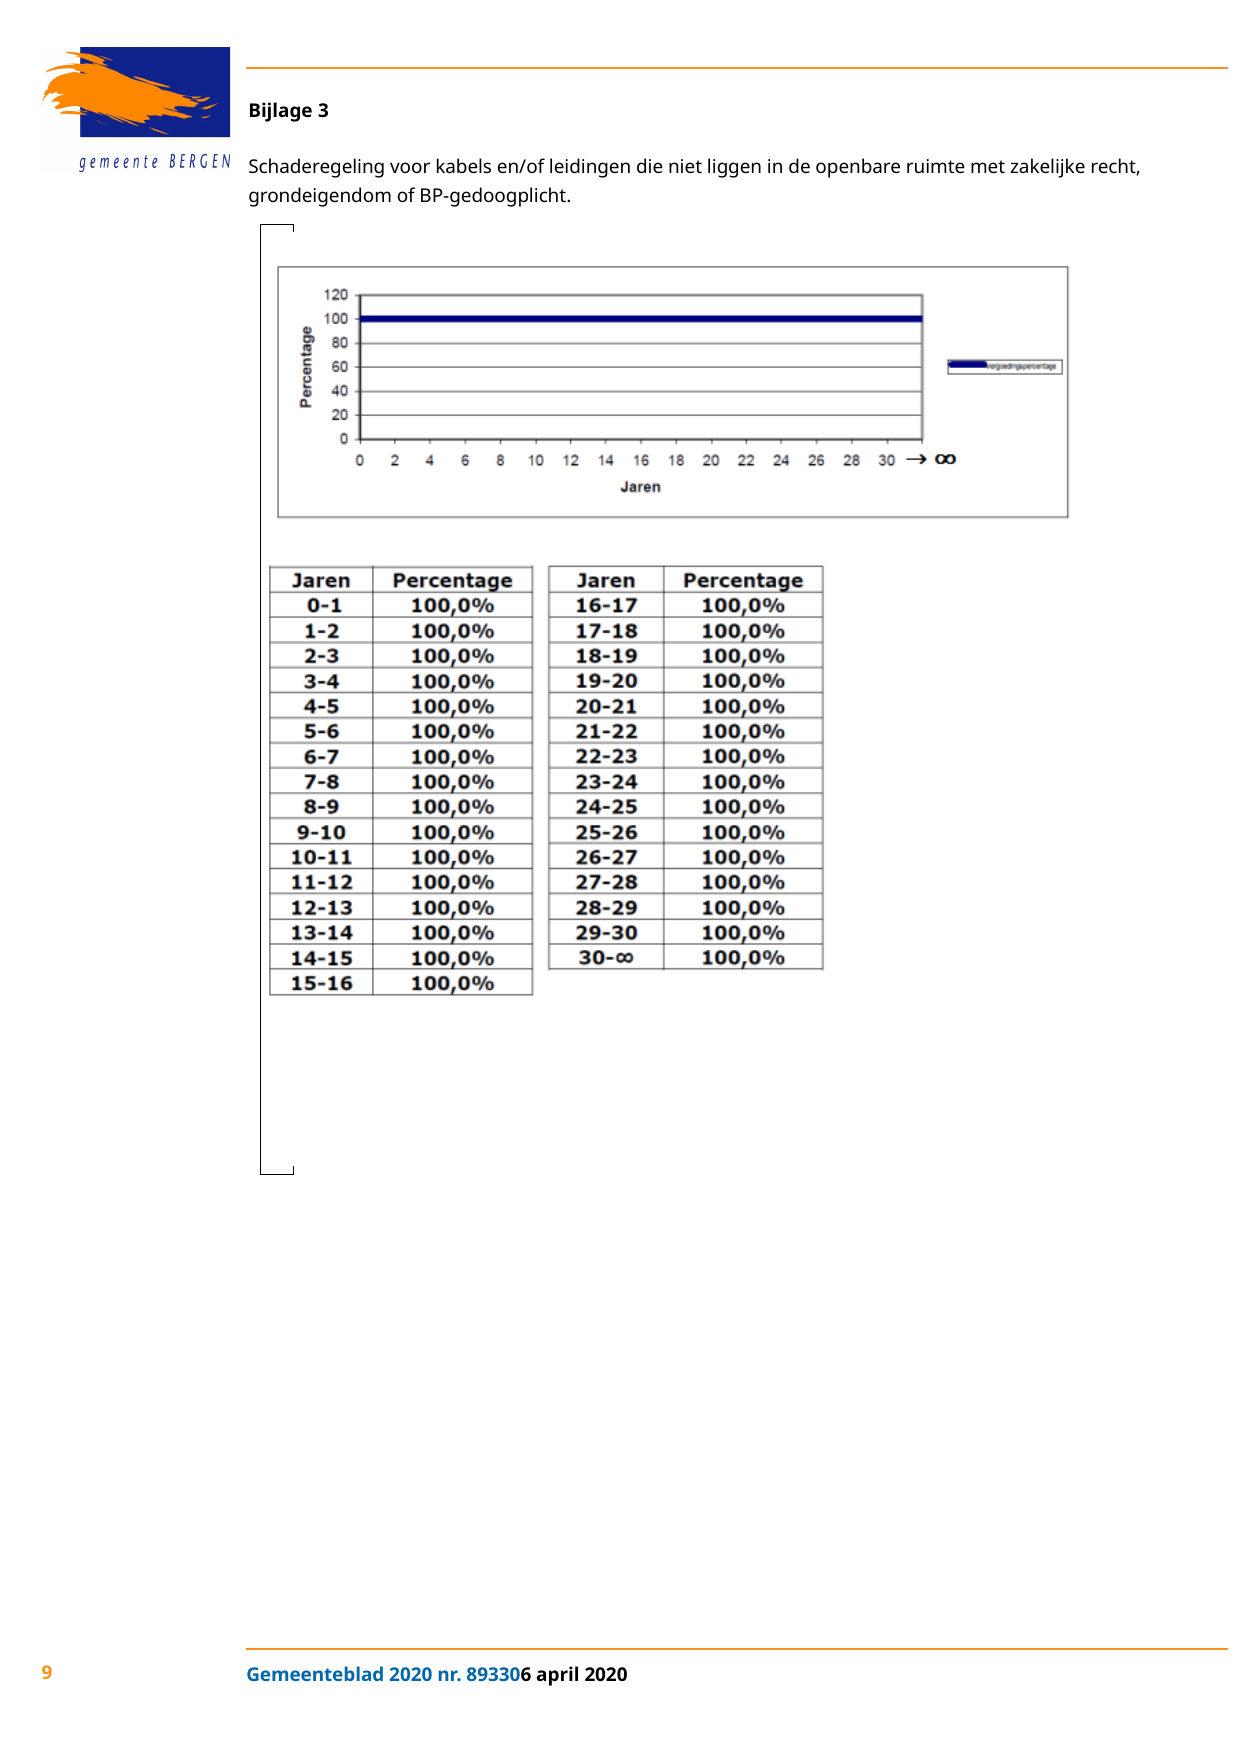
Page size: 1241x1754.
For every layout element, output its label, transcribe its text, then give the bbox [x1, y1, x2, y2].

picture [41, 47, 231, 172]
text Bijlage 3 [248, 95, 1152, 123]
text Schaderegeling voor kabels en/of leidingen die niet liggen in de openbare ruimte met zakelijke recht, grondeigendom of BP-gedoogplicht. [248, 153, 1152, 208]
picture [268, 232, 1155, 1166]
